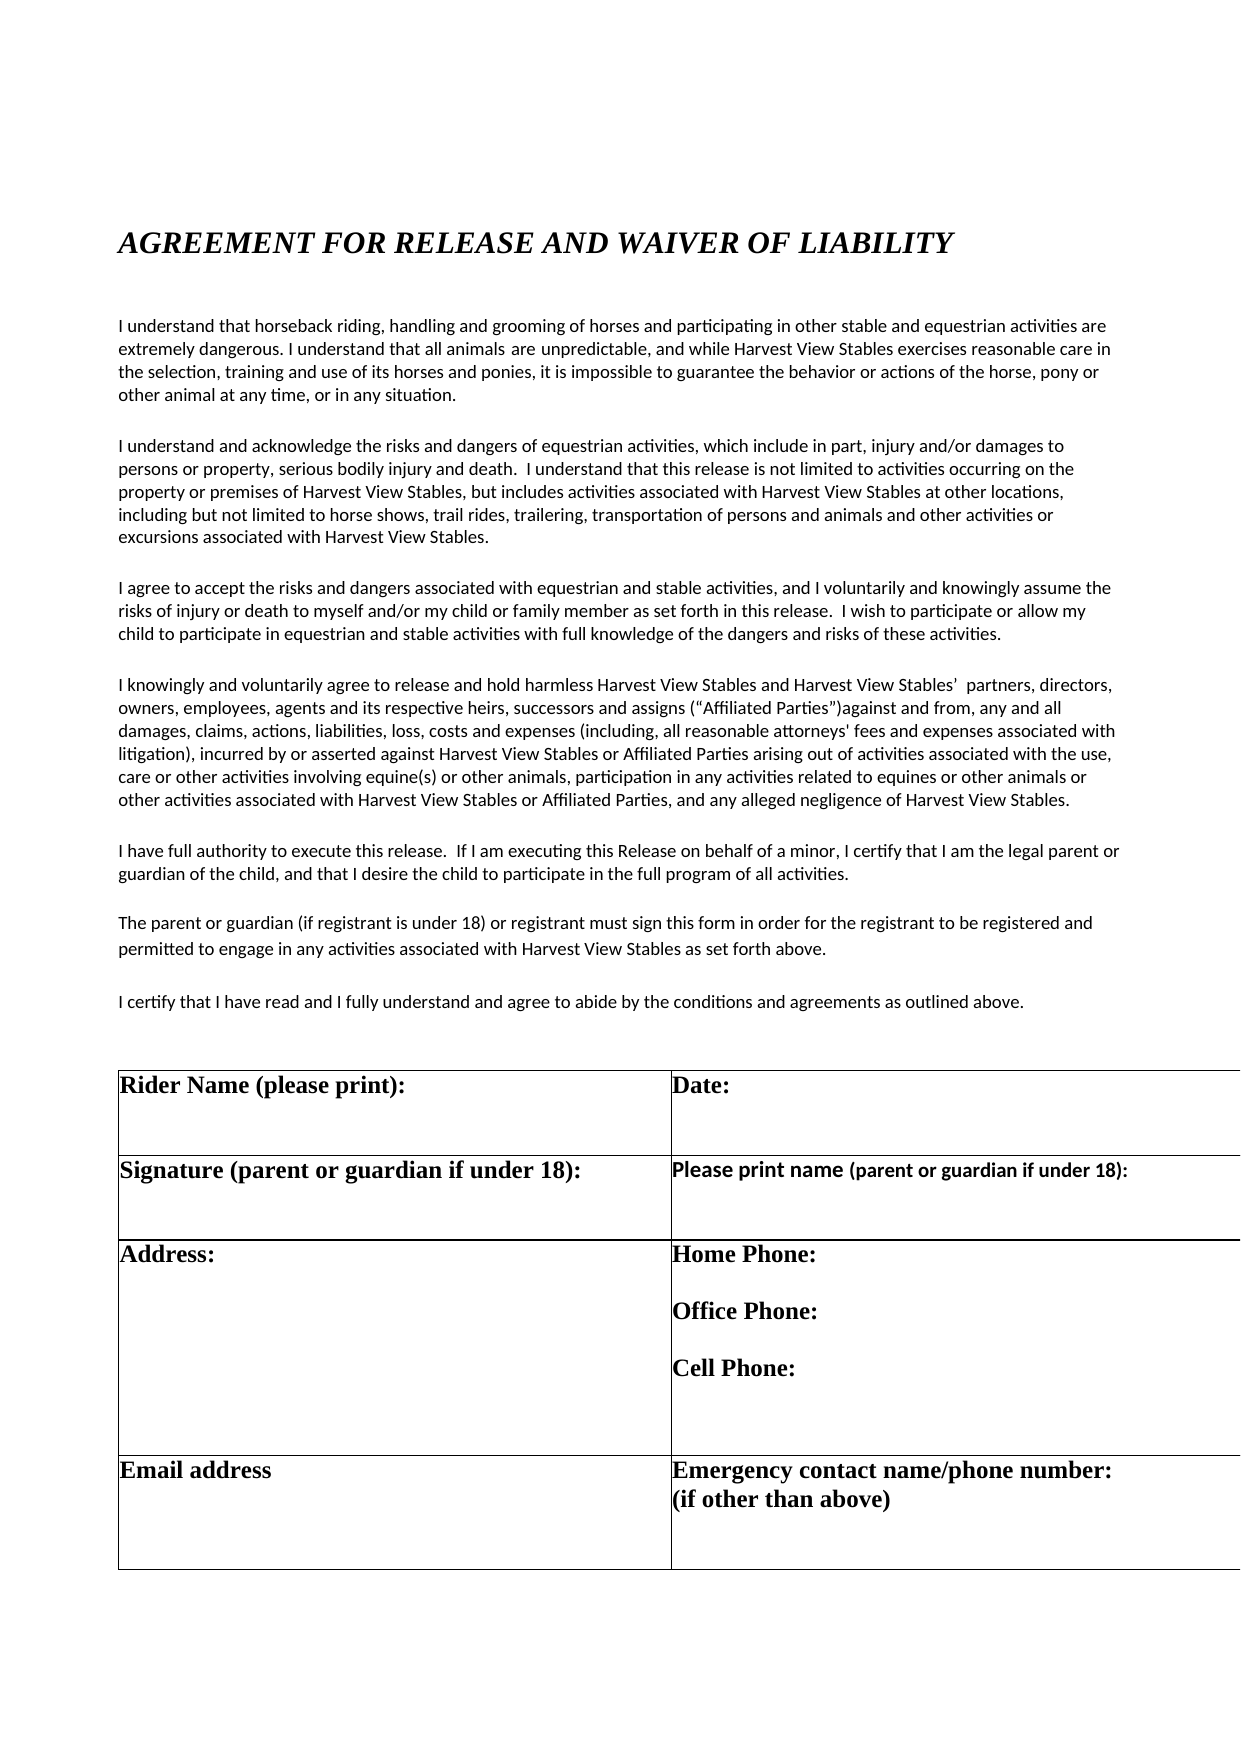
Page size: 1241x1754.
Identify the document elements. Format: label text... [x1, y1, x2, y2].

text I understand that horseback riding, handling and grooming of horses and participating in other stable and equestrian activities are extremely dangerous. I understand that all animals are unpredictable, and while Harvest View Stables exercises reasonable care in the selection, training and use of its horses and ponies, it is impossible to guarantee the behavior or actions of the horse, pony or other animal at any time, or in any situation. [118, 314, 1122, 406]
text I agree to accept the risks and dangers associated with equestrian and stable activities, and I voluntarily and knowingly assume the risks of injury or death to myself and/or my child or family member as set forth in this release. I wish to participate or allow my child to participate in equestrian and stable activities with full knowledge of the dangers and risks of these activities. [118, 577, 1122, 645]
table_cell Address: [119, 1241, 671, 1455]
text AGREEMENT FOR RELEASE AND WAIVER OF LIABILITY [118, 224, 1122, 260]
table_cell Home Phone: Office Phone: Cell Phone: [672, 1241, 1240, 1455]
text I understand and acknowledge the risks and dangers of equestrian activities, which include in part, injury and/or damages to persons or property, serious bodily injury and death. I understand that this release is not limited to activities occurring on the property or premises of Harvest View Stables, but includes activities associated with Harvest View Stables at other locations, including but not limited to horse shows, trail rides, trailering, transportation of persons and animals and other activities or excursions associated with Harvest View Stables. [118, 434, 1122, 548]
text I knowingly and voluntarily agree to release and hold harmless Harvest View Stables and Harvest View Stables’ partners, directors, owners, employees, agents and its respective heirs, successors and assigns (“Affiliated Parties”)against and from, any and all damages, claims, actions, liabilities, loss, costs and expenses (including, all reasonable attorneys' fees and expenses associated with litigation), incurred by or asserted against Harvest View Stables or Affiliated Parties arising out of activities associated with the use, care or other activities involving equine(s) or other animals, participation in any activities related to equines or other animals or other activities associated with Harvest View Stables or Affiliated Parties, and any alleged negligence of Harvest View Stables. [118, 673, 1122, 811]
table_cell Emergency contact name/phone number: (if other than above) [672, 1456, 1240, 1569]
text I have full authority to execute this release. If I am executing this Release on behalf of a minor, I certify that I am the legal parent or guardian of the child, and that I desire the child to participate in the full program of all activities. [118, 839, 1122, 885]
table_cell Please print name (parent or guardian if under 18): [672, 1156, 1240, 1239]
table_cell Email address [119, 1456, 671, 1569]
table_header Date: [672, 1071, 1240, 1155]
table_header Rider Name (please print): [119, 1071, 671, 1155]
table_cell Signature (parent or guardian if under 18): [119, 1156, 671, 1239]
text The parent or guardian (if registrant is under 18) or registrant must sign this form in order for the registrant to be registered and permitted to engage in any activities associated with Harvest View Stables as set forth above. I certify that I have read and I fully understand and agree to abide by the conditions and agreements as outlined above. [118, 885, 1122, 1045]
